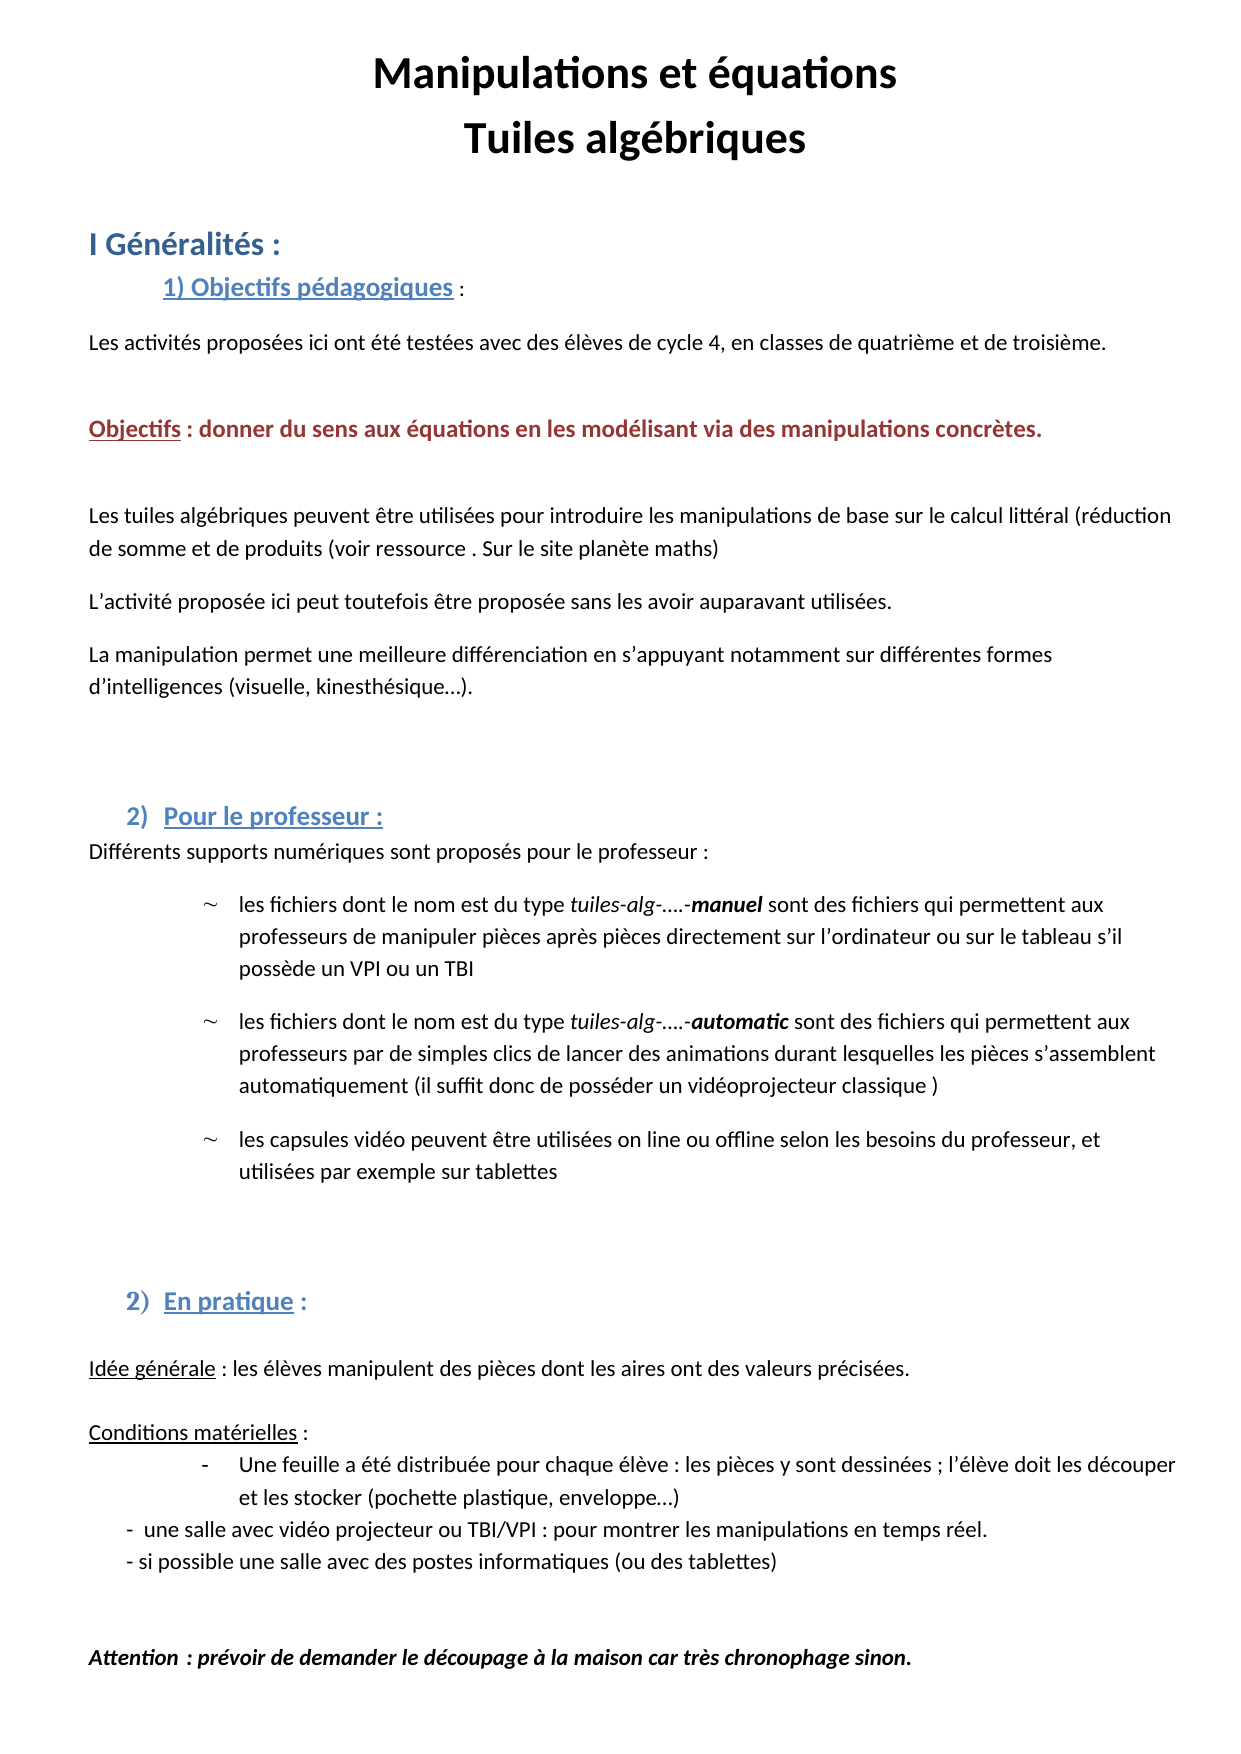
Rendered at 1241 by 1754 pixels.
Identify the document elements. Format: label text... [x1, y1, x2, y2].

list les capsules vidéo peuvent être utilisées on line ou offline selon les besoins du professeur, et utilisées par exemple sur tablettes [201, 1125, 1181, 1185]
list Une feuille a été distribuée pour chaque élève : les pièces y sont dessinées ; l’élève doit les découper et les stocker (pochette plastique, enveloppe…) [201, 1450, 1181, 1511]
text 1) Objectifs pédagogiques : [89, 270, 1181, 303]
text Manipulations et équations [89, 44, 1181, 100]
text La manipulation permet une meilleure différenciation en s’appuyant notamment sur différentes formes d’intelligences (visuelle, kinesthésique…). [89, 640, 1181, 700]
list les fichiers dont le nom est du type tuiles-alg-….-automatic sont des fichiers qui permettent aux professeurs par de simples clics de lancer des animations durant lesquelles les pièces s’assemblent automatiquement (il suffit donc de posséder un vidéoprojecteur classique ) [201, 1007, 1181, 1100]
subtitle Pour le professeur : [126, 799, 1181, 832]
text Les tuiles algébriques peuvent être utilisées pour introduire les manipulations de base sur le calcul littéral (réduction de somme et de produits (voir ressource . Sur le site planète maths) [89, 502, 1181, 562]
text - si possible une salle avec des postes informatiques (ou des tablettes) [89, 1547, 1181, 1575]
text L’activité proposée ici peut toutefois être proposée sans les avoir auparavant utilisées. [89, 587, 1181, 615]
text Les activités proposées ici ont été testées avec des élèves de cycle 4, en classes de quatrième et de troisième. [89, 328, 1181, 356]
subtitle I Généralités : [89, 223, 1181, 264]
text Tuiles algébriques [89, 109, 1181, 164]
text - une salle avec vidéo projecteur ou TBI/VPI : pour montrer les manipulations en temps réel. [89, 1515, 1181, 1543]
text Différents supports numériques sont proposés pour le professeur : [89, 837, 1181, 865]
list les fichiers dont le nom est du type tuiles-alg-….-manuel sont des fichiers qui permettent aux professeurs de manipuler pièces après pièces directement sur l’ordinateur ou sur le tableau s’il possède un VPI ou un TBI [201, 890, 1181, 982]
text Idée générale : les élèves manipulent des pièces dont les aires ont des valeurs précisées. [89, 1354, 1181, 1382]
text Attention : prévoir de demander le découpage à la maison car très chronophage sinon. [89, 1611, 1181, 1672]
text Conditions matérielles : [89, 1418, 1181, 1446]
text Objectifs : donner du sens aux équations en les modélisant via des manipulations concrètes. [89, 414, 1181, 444]
subtitle En pratique : [126, 1284, 1181, 1317]
